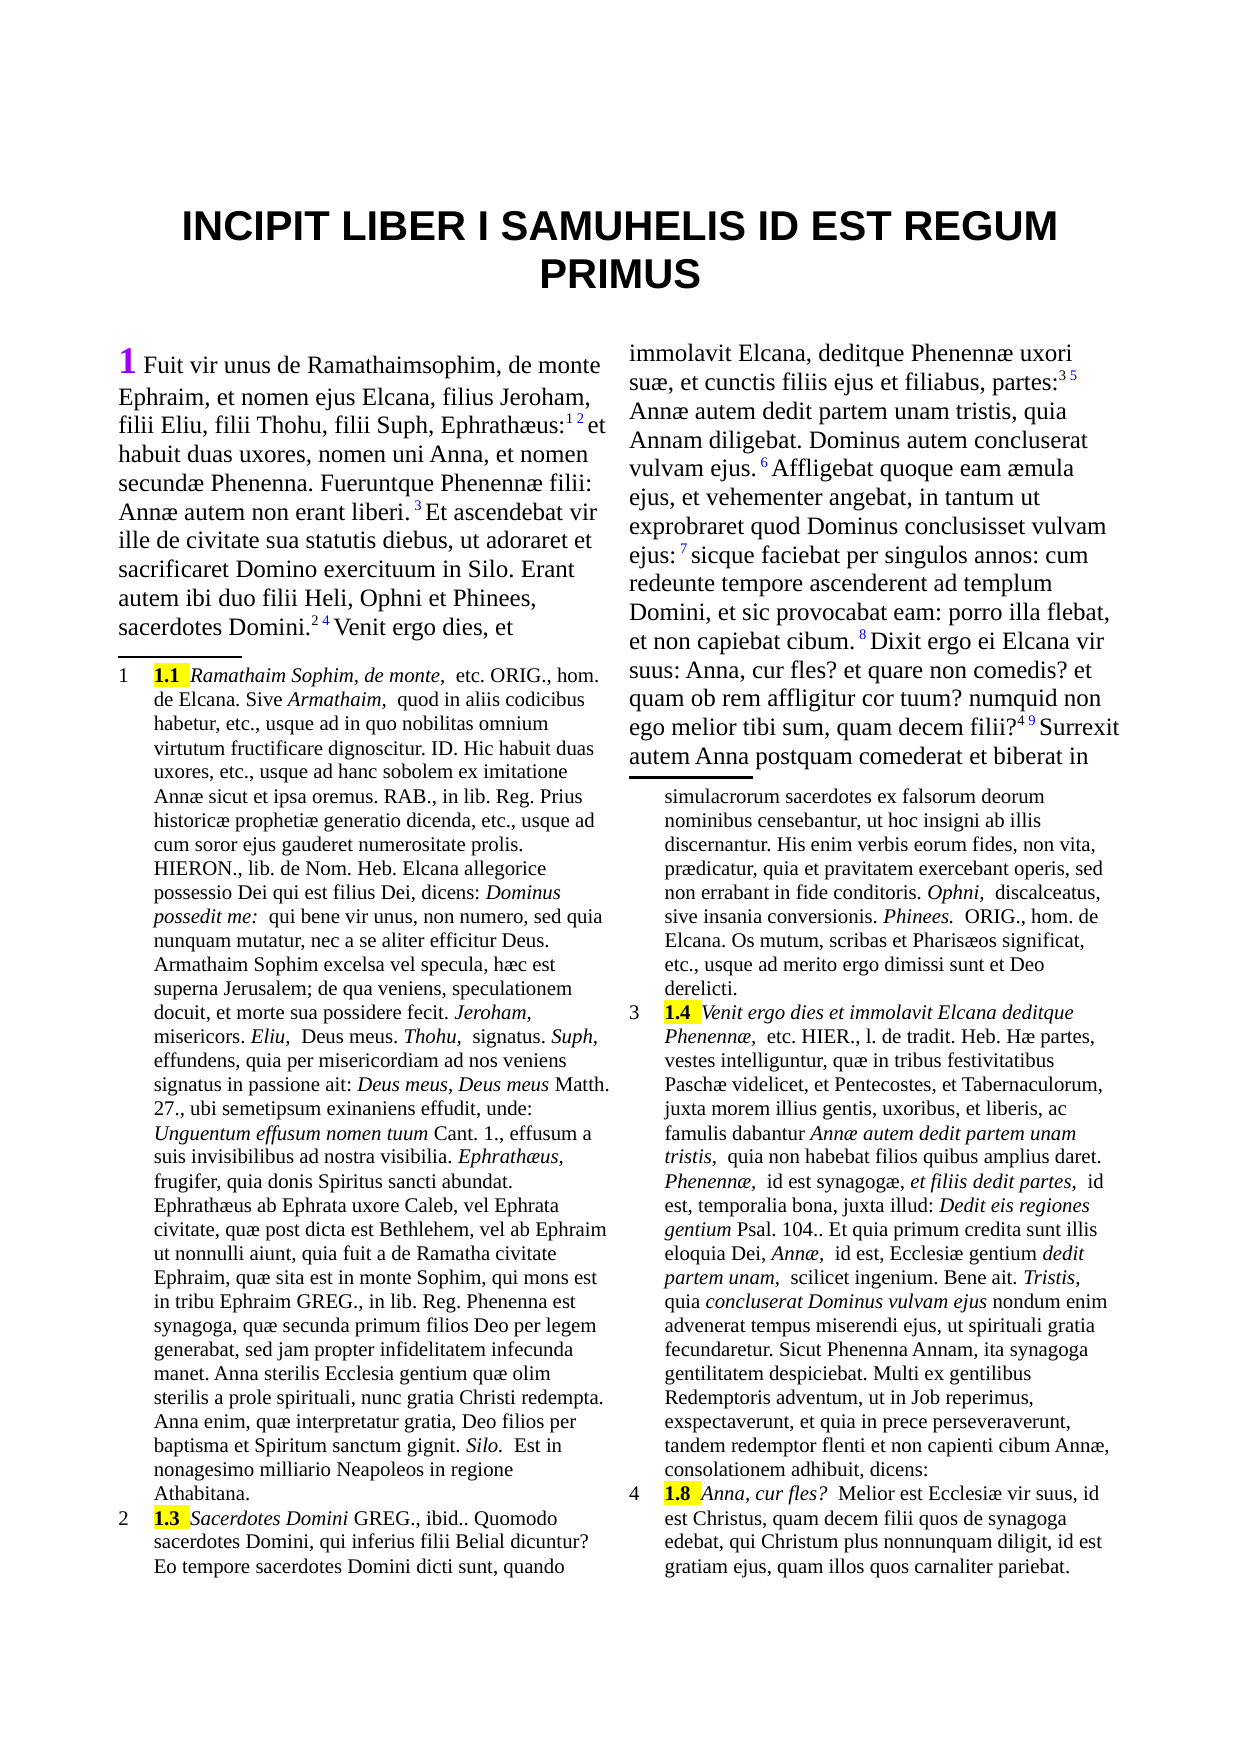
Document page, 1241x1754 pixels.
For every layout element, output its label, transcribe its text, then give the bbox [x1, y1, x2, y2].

text immolavit Elcana, deditque Phenennæ uxori suæ, et cunctis filiis ejus et filiabus, partes: 5 Annæ autem dedit partem unam tristis, quia Annam diligebat. Dominus autem concluserat vulvam ejus. 6 Affligebat quoque eam æmula ejus, et vehementer angebat, in tantum ut exprobraret quod Dominus conclusisset vulvam ejus: 7 sicque faciebat per singulos annos: cum redeunte tempore ascenderent ad templum Domini, et sic provocabat eam: porro illa flebat, et non capiebat cibum. 8 Dixit ergo ei Elcana vir suus: Anna, cur fles? et quare non comedis? et quam ob rem affligitur cor tuum? numquid non ego melior tibi sum, quam decem filii? 9 Surrexit autem Anna postquam comederat et biberat in [629, 338, 1122, 770]
text 1.8 Anna, cur fles? Melior est Ecclesiæ vir suus, id est Christus, quam decem filii quos de synagoga edebat, qui Christum plus nonnunquam diligit, id est gratiam ejus, quam illos quos carnaliter pariebat. [629, 1481, 1122, 1578]
text 1 Fuit vir unus de Ramathaimsophim, de monte Ephraim, et nomen ejus Elcana, filius Jeroham, filii Eliu, filii Thohu, filii Suph, Ephrathæus: 2 et habuit duas uxores, nomen uni Anna, et nomen secundæ Phenenna. Fueruntque Phenennæ filii: Annæ autem non erant liberi. 3 Et ascendebat vir ille de civitate sua statutis diebus, ut adoraret et sacrificaret Domino exercituum in Silo. Erant autem ibi duo filii Heli, Ophni et Phinees, sacerdotes Domini. 4 Venit ergo dies, et [118, 338, 611, 640]
text 1.4 Venit ergo dies et immolavit Elcana deditque Phenennæ, etc. HIER., l. de tradit. Heb. Hæ partes, vestes intelliguntur, quæ in tribus festivitatibus Paschæ videlicet, et Pentecostes, et Tabernaculorum, juxta morem illius gentis, uxoribus, et liberis, ac famulis dabantur Annæ autem dedit partem unam tristis, quia non habebat filios quibus amplius daret. Phenennæ, id est synagogæ, et filiis dedit partes, id est, temporalia bona, juxta illud: Dedit eis regiones gentium Psal. 104.. Et quia primum credita sunt illis eloquia Dei, Annæ, id est, Ecclesiæ gentium dedit partem unam, scilicet ingenium. Bene ait. Tristis, quia concluserat Dominus vulvam ejus nondum enim advenerat tempus miserendi ejus, ut spirituali gratia fecundaretur. Sicut Phenenna Annam, ita synagoga gentilitatem despiciebat. Multi ex gentilibus Redemptoris adventum, ut in Job reperimus, exspectaverunt, et quia in prece perseveraverunt, tandem redemptor flenti et non capienti cibum Annæ, consolationem adhibuit, dicens: [629, 1000, 1122, 1481]
text 1.3 Sacerdotes Domini GREG., ibid.. Quomodo sacerdotes Domini, qui inferius filii Belial dicuntur? Eo tempore sacerdotes Domini dicti sunt, quando [118, 1505, 611, 1578]
title INCIPIT LIBER I SAMUHELIS ID EST REGUM PRIMUS [118, 201, 1122, 297]
text 1.1 Ramathaim Sophim, de monte, etc. ORIG., hom. de Elcana. Sive Armathaim, quod in aliis codicibus habetur, etc., usque ad in quo nobilitas omnium virtutum fructificare dignoscitur. ID. Hic habuit duas uxores, etc., usque ad hanc sobolem ex imitatione Annæ sicut et ipsa oremus. RAB., in lib. Reg. Prius historicæ prophetiæ generatio dicenda, etc., usque ad cum soror ejus gauderet numerositate prolis. HIERON., lib. de Nom. Heb. Elcana allegorice possessio Dei qui est filius Dei, dicens: Dominus possedit me: qui bene vir unus, non numero, sed quia nunquam mutatur, nec a se aliter efficitur Deus. Armathaim Sophim excelsa vel specula, hæc est superna Jerusalem; de qua veniens, speculationem docuit, et morte sua possidere fecit. Jeroham, misericors. Eliu, Deus meus. Thohu, signatus. Suph, effundens, quia per misericordiam ad nos veniens signatus in passione ait: Deus meus, Deus meus Matth. 27., ubi semetipsum exinaniens effudit, unde: Unguentum effusum nomen tuum Cant. 1., effusum a suis invisibilibus ad nostra visibilia. Ephrathæus, frugifer, quia donis Spiritus sancti abundat. Ephrathæus ab Ephrata uxore Caleb, vel Ephrata civitate, quæ post dicta est Bethlehem, vel ab Ephraim ut nonnulli aiunt, quia fuit a de Ramatha civitate Ephraim, quæ sita est in monte Sophim, qui mons est in tribu Ephraim GREG., in lib. Reg. Phenenna est synagoga, quæ secunda primum filios Deo per legem generabat, sed jam propter infidelitatem infecunda manet. Anna sterilis Ecclesia gentium quæ olim sterilis a prole spirituali, nunc gratia Christi redempta. Anna enim, quæ interpretatur gratia, Deo filios per baptisma et Spiritum sanctum gignit. Silo. Est in nonagesimo milliario Neapoleos in regione Athabitana. [118, 663, 611, 1505]
text simulacrorum sacerdotes ex falsorum deorum nominibus censebantur, ut hoc insigni ab illis discernantur. His enim verbis eorum fides, non vita, prædicatur, quia et pravitatem exercebant operis, sed non errabant in fide conditoris. Ophni, discalceatus, sive insania conversionis. Phinees. ORIG., hom. de Elcana. Os mutum, scribas et Pharisæos significat, etc., usque ad merito ergo dimissi sunt et Deo derelicti. [629, 783, 1122, 1000]
